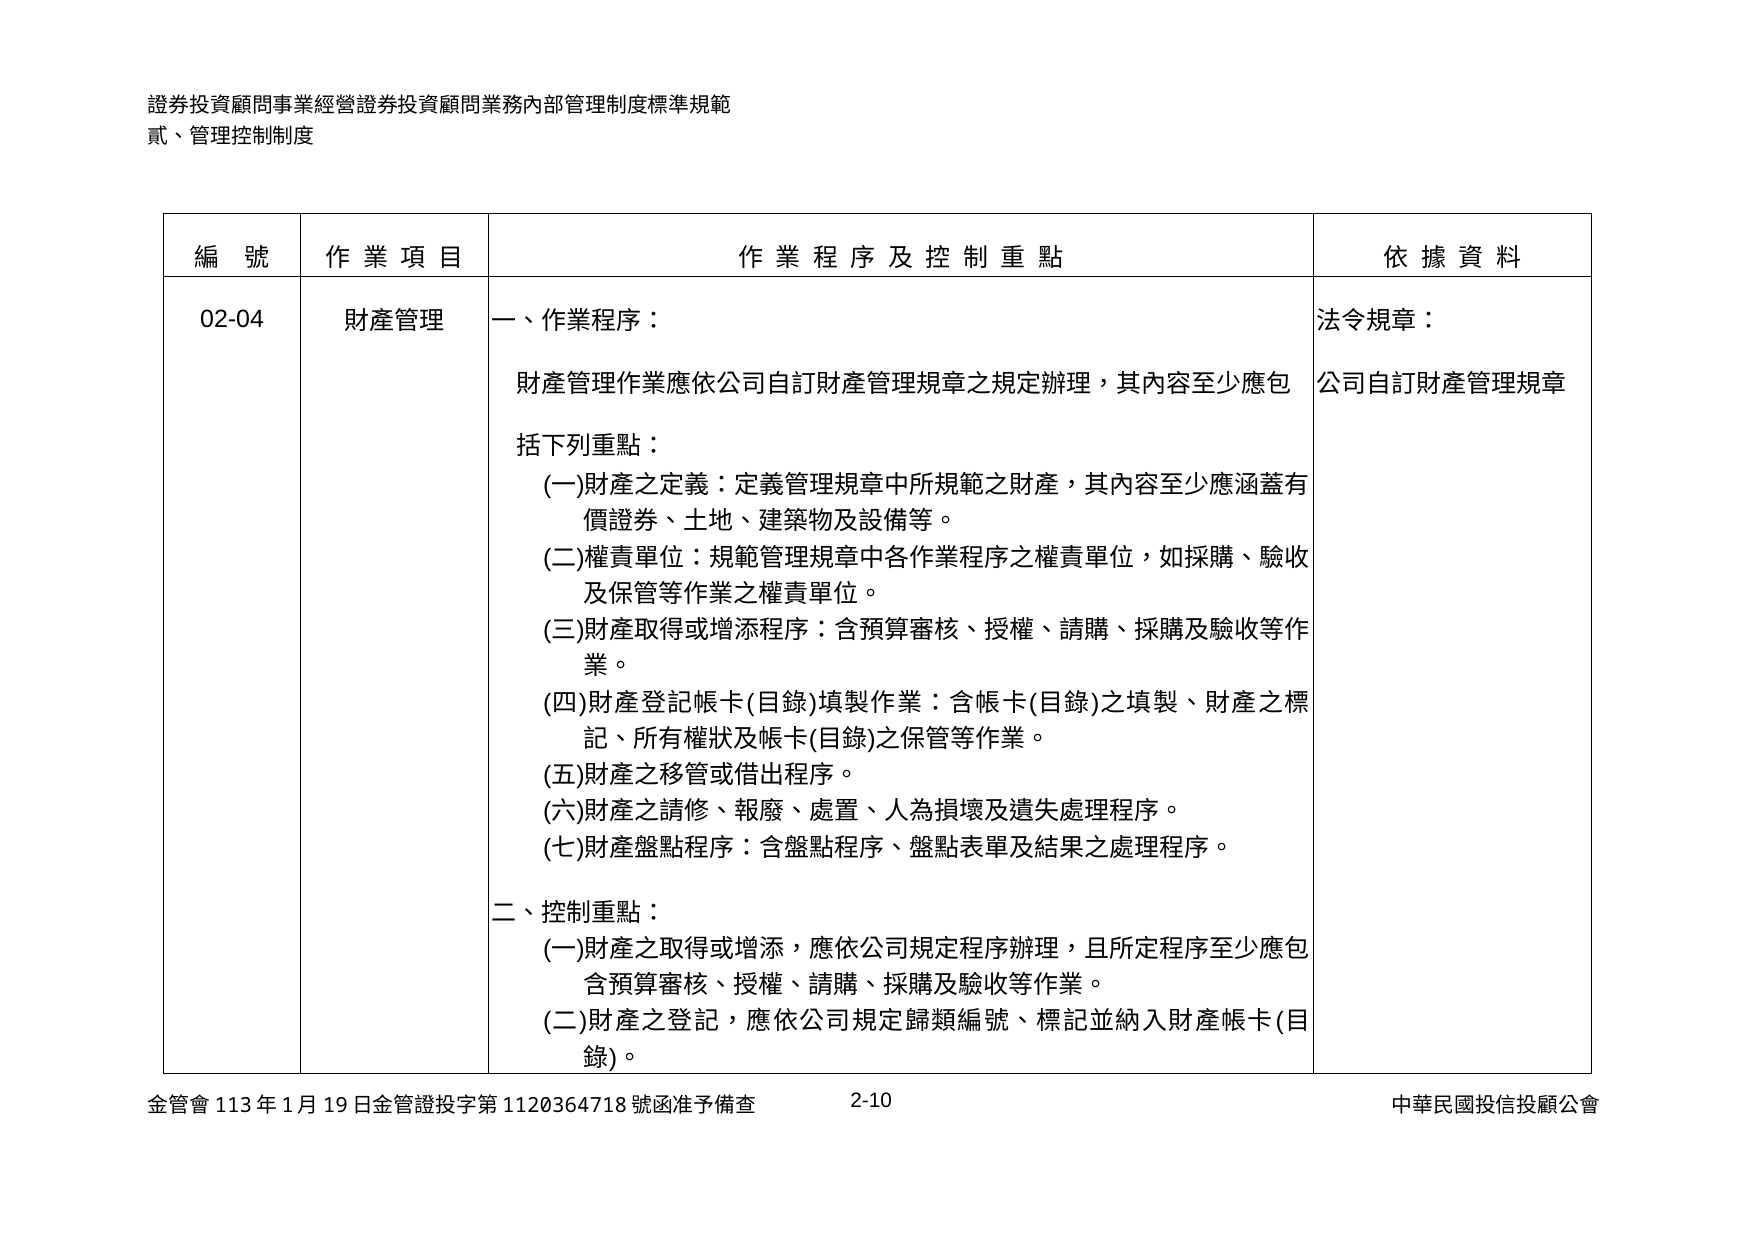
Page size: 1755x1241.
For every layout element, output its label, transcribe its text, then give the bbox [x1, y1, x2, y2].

table_cell 法令規章： 公司自訂財產管理規章 [1314, 277, 1591, 1073]
table_cell 02-04 [164, 277, 300, 1073]
table_header 編 號 [164, 214, 300, 276]
table_header 作 業 項 目 [301, 214, 488, 276]
table_cell 財產管理 [301, 277, 488, 1073]
table_header 作 業 程 序 及 控 制 重 點 [489, 214, 1313, 276]
table_header 依 據 資 料 [1314, 214, 1591, 276]
table_cell 一、作業程序： 財產管理作業應依公司自訂財產管理規章之規定辦理，其內容至少應包括下列重點： (一)財產之定義：定義管理規章中所規範之財產，其內容至少應涵蓋有價證券、土地、建築物及設備等。 (二)權責單位：規範管理規章中各作業程序之權責單位，如採購、驗收及保管等作業之權責單位。 (三)財產取得或增添程序：含預算審核、授權、請購、採購及驗收等作業。 (四)財產登記帳卡(目錄)填製作業：含帳卡(目錄)之填製、財產之標記、所有權狀及帳卡(目錄)之保管等作業。 (五)財產之移管或借出程序。 (六)財產之請修、報廢、處置、人為損壞及遺失處理程序。 (七)財產盤點程序：含盤點程序、盤點表單及結果之處理程序。 二、控制重點： (一)財產之取得或增添，應依公司規定程序辦理，且所定程序至少應包含預算審核、授權、請購、採購及驗收等作業。 (二)財產之登記，應依公司規定歸類編號、標記並納入財產帳卡(目錄)。 [489, 277, 1313, 1073]
